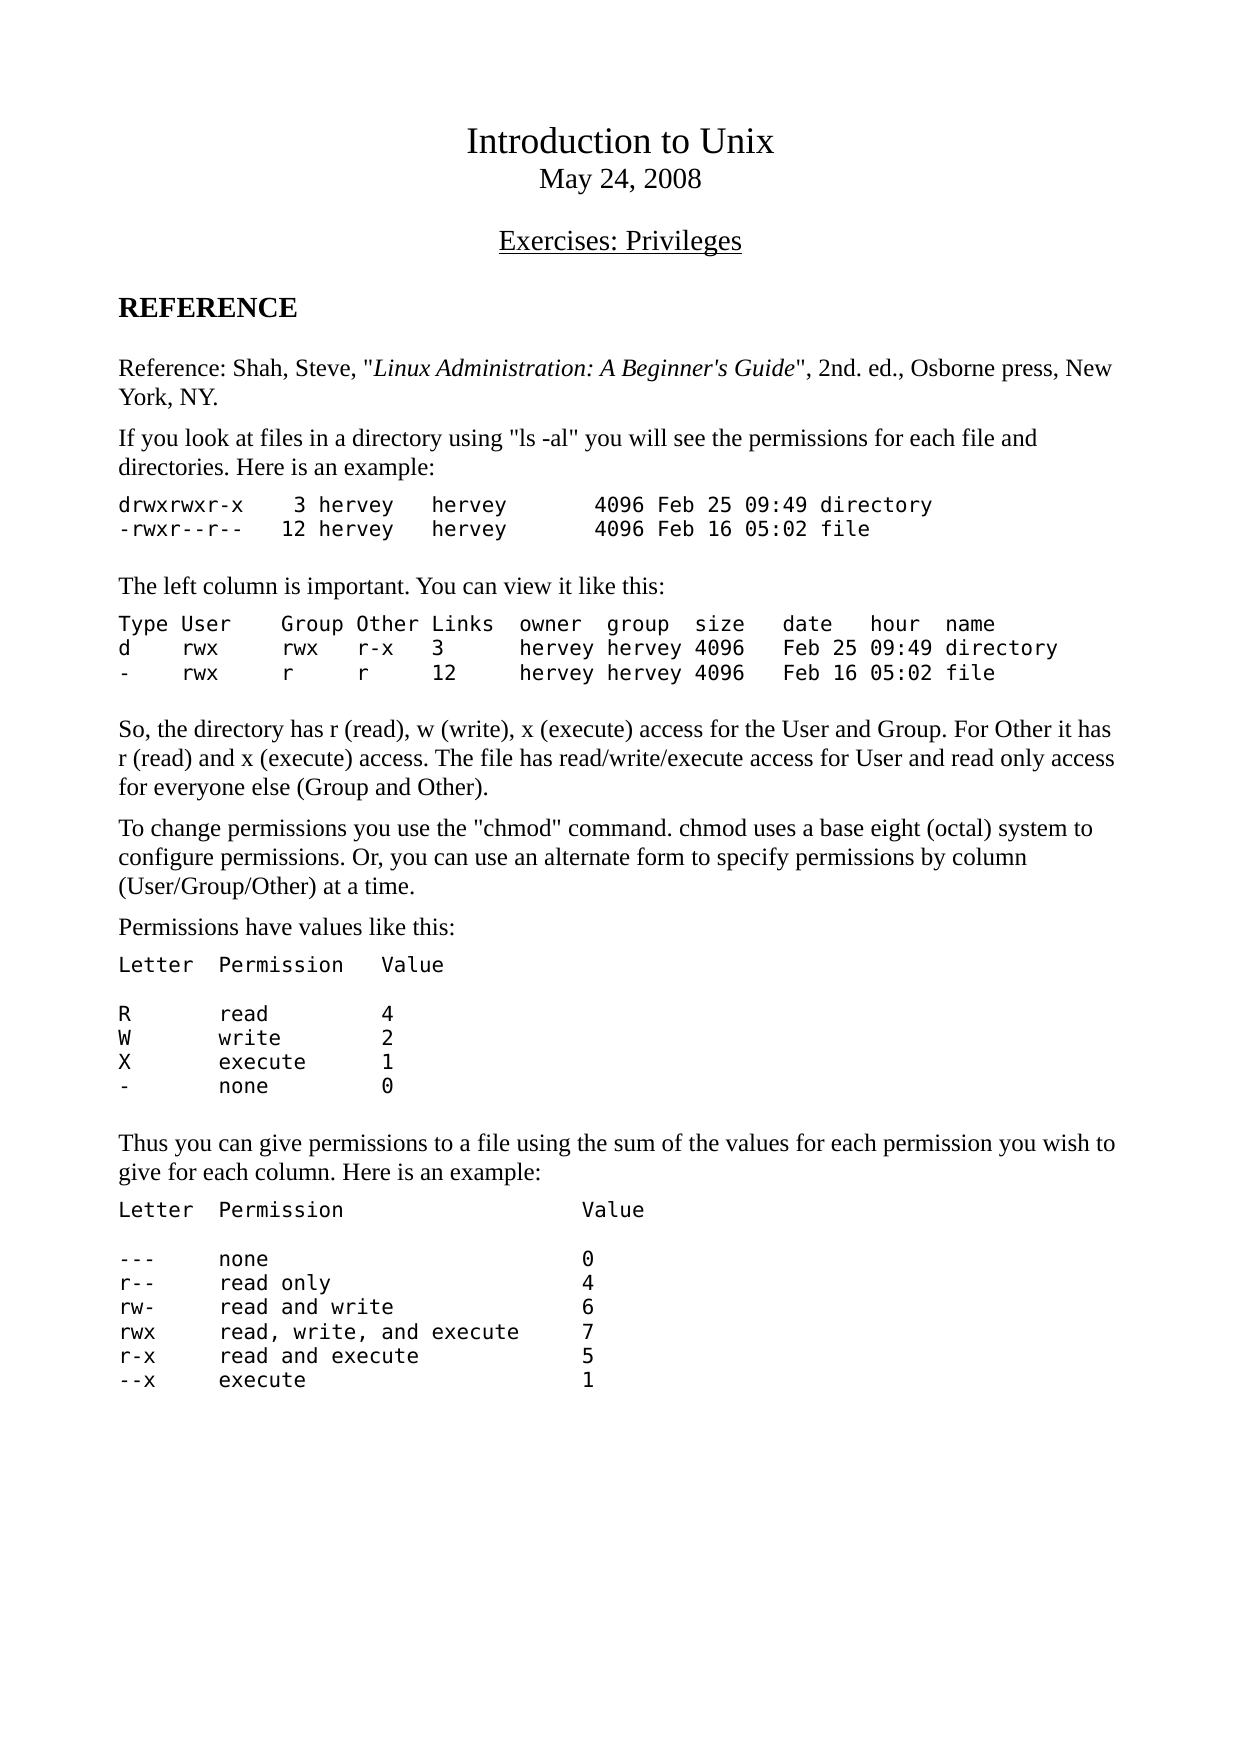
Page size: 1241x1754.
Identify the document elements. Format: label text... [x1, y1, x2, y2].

text May 24, 2008 [118, 161, 1122, 195]
text r-- read only 4 [118, 1271, 1122, 1295]
text rwx read, write, and execute 7 [118, 1320, 1122, 1344]
text rw- read and write 6 [118, 1295, 1122, 1320]
text -rwxr--r-- 12 hervey hervey 4096 Feb 16 05:02 file [118, 517, 1122, 541]
text So, the directory has r (read), w (write), x (execute) access for the User and Group. For Other it has r (read) and x (execute) access. The file has read/write/execute access for User and read only access for everyone else (Group and Other). [118, 714, 1122, 801]
text - rwx r r 12 hervey hervey 4096 Feb 16 05:02 file [118, 661, 1122, 685]
text r-x read and execute 5 [118, 1344, 1122, 1368]
text d rwx rwx r-x 3 hervey hervey 4096 Feb 25 09:49 directory [118, 636, 1122, 661]
text If you look at files in a directory using "ls -al" you will see the permissions for each file and directories. Here is an example: [118, 423, 1122, 480]
text Letter Permission Value [118, 1198, 1122, 1223]
text drwxrwxr-x 3 hervey hervey 4096 Feb 25 09:49 directory [118, 493, 1122, 517]
text R read 4 [118, 1002, 1122, 1026]
text To change permissions you use the "chmod" command. chmod uses a base eight (octal) system to configure permissions. Or, you can use an alternate form to specify permissions by column (User/Group/Other) at a time. [118, 813, 1122, 899]
text --- none 0 [118, 1247, 1122, 1271]
text The left column is important. You can view it like this: [118, 571, 1122, 600]
text REFERENCE [118, 291, 1122, 324]
text Exercises: Privileges [118, 223, 1122, 257]
text X execute 1 - none 0 [118, 1050, 1122, 1099]
text Thus you can give permissions to a file using the sum of the values for each permission you wish to give for each column. Here is an example: [118, 1128, 1122, 1186]
text --x execute 1 [118, 1368, 1122, 1392]
text W write 2 [118, 1026, 1122, 1050]
text Introduction to Unix [118, 118, 1122, 161]
text Permissions have values like this: [118, 912, 1122, 941]
text Type User Group Other Links owner group size date hour name [118, 612, 1122, 636]
text Reference: Shah, Steve, "Linux Administration: A Beginner's Guide", 2nd. ed., Osborne press, New York, NY. [118, 353, 1122, 410]
text Letter Permission Value [118, 953, 1122, 977]
